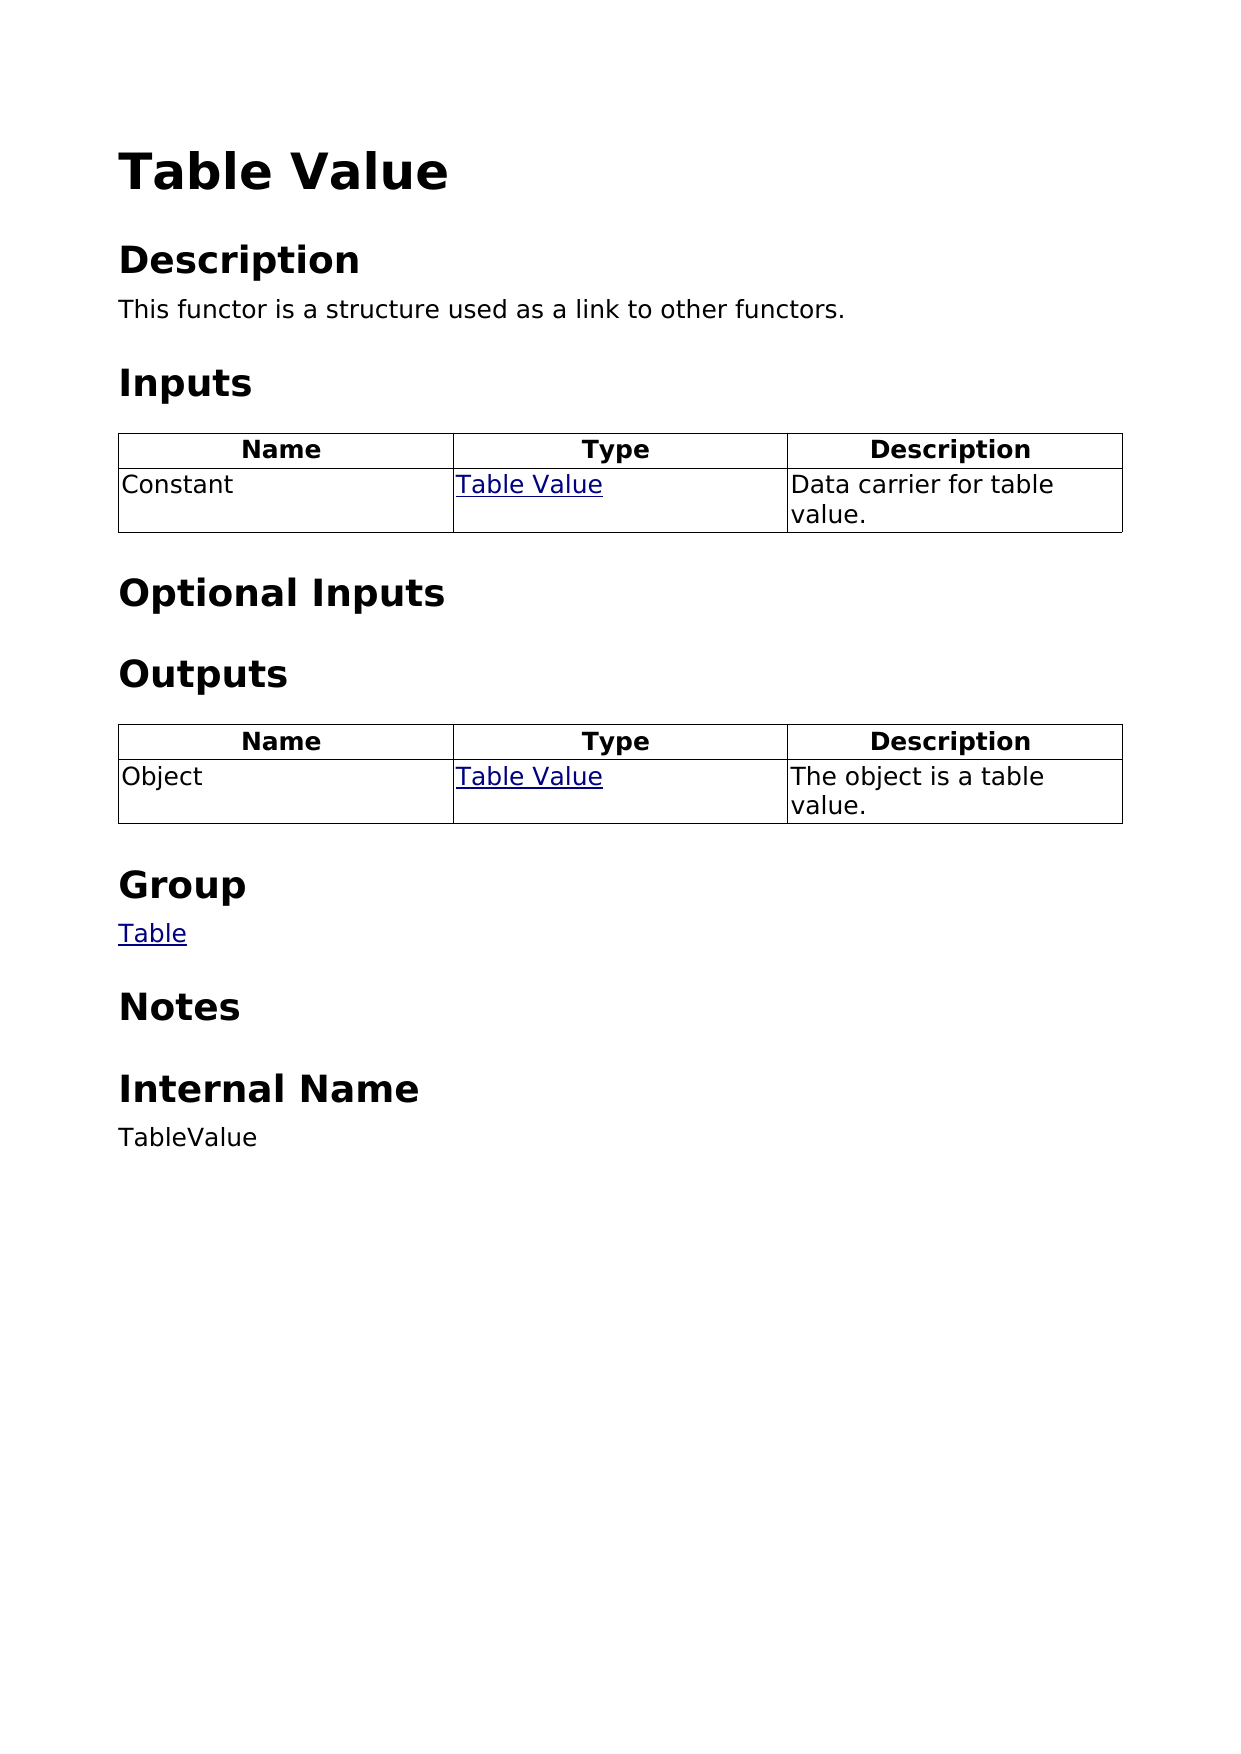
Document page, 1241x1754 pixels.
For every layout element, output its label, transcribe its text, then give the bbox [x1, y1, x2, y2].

subtitle Inputs [118, 362, 1122, 405]
table_cell Object [119, 760, 453, 823]
text This functor is a structure used as a link to other functors. [118, 295, 1122, 324]
table_header Name [119, 725, 453, 759]
table_cell Constant [119, 469, 453, 532]
table_cell Table Value [454, 469, 787, 532]
table_header Type [454, 434, 787, 468]
table_cell Data carrier for table value. [788, 469, 1122, 532]
subtitle Internal Name [118, 1067, 1122, 1111]
subtitle Table Value [118, 143, 1122, 201]
subtitle Outputs [118, 653, 1122, 697]
subtitle Optional Inputs [118, 572, 1122, 616]
table_header Description [788, 434, 1122, 468]
subtitle Group [118, 863, 1122, 907]
subtitle Description [118, 239, 1122, 282]
table_cell The object is a table value. [788, 760, 1122, 823]
subtitle Notes [118, 986, 1122, 1030]
table_header Name [119, 434, 453, 468]
table_header Type [454, 725, 787, 759]
table_cell Table Value [454, 760, 787, 823]
text Table [118, 919, 1122, 948]
table_header Description [788, 725, 1122, 759]
text TableValue [118, 1123, 1122, 1152]
